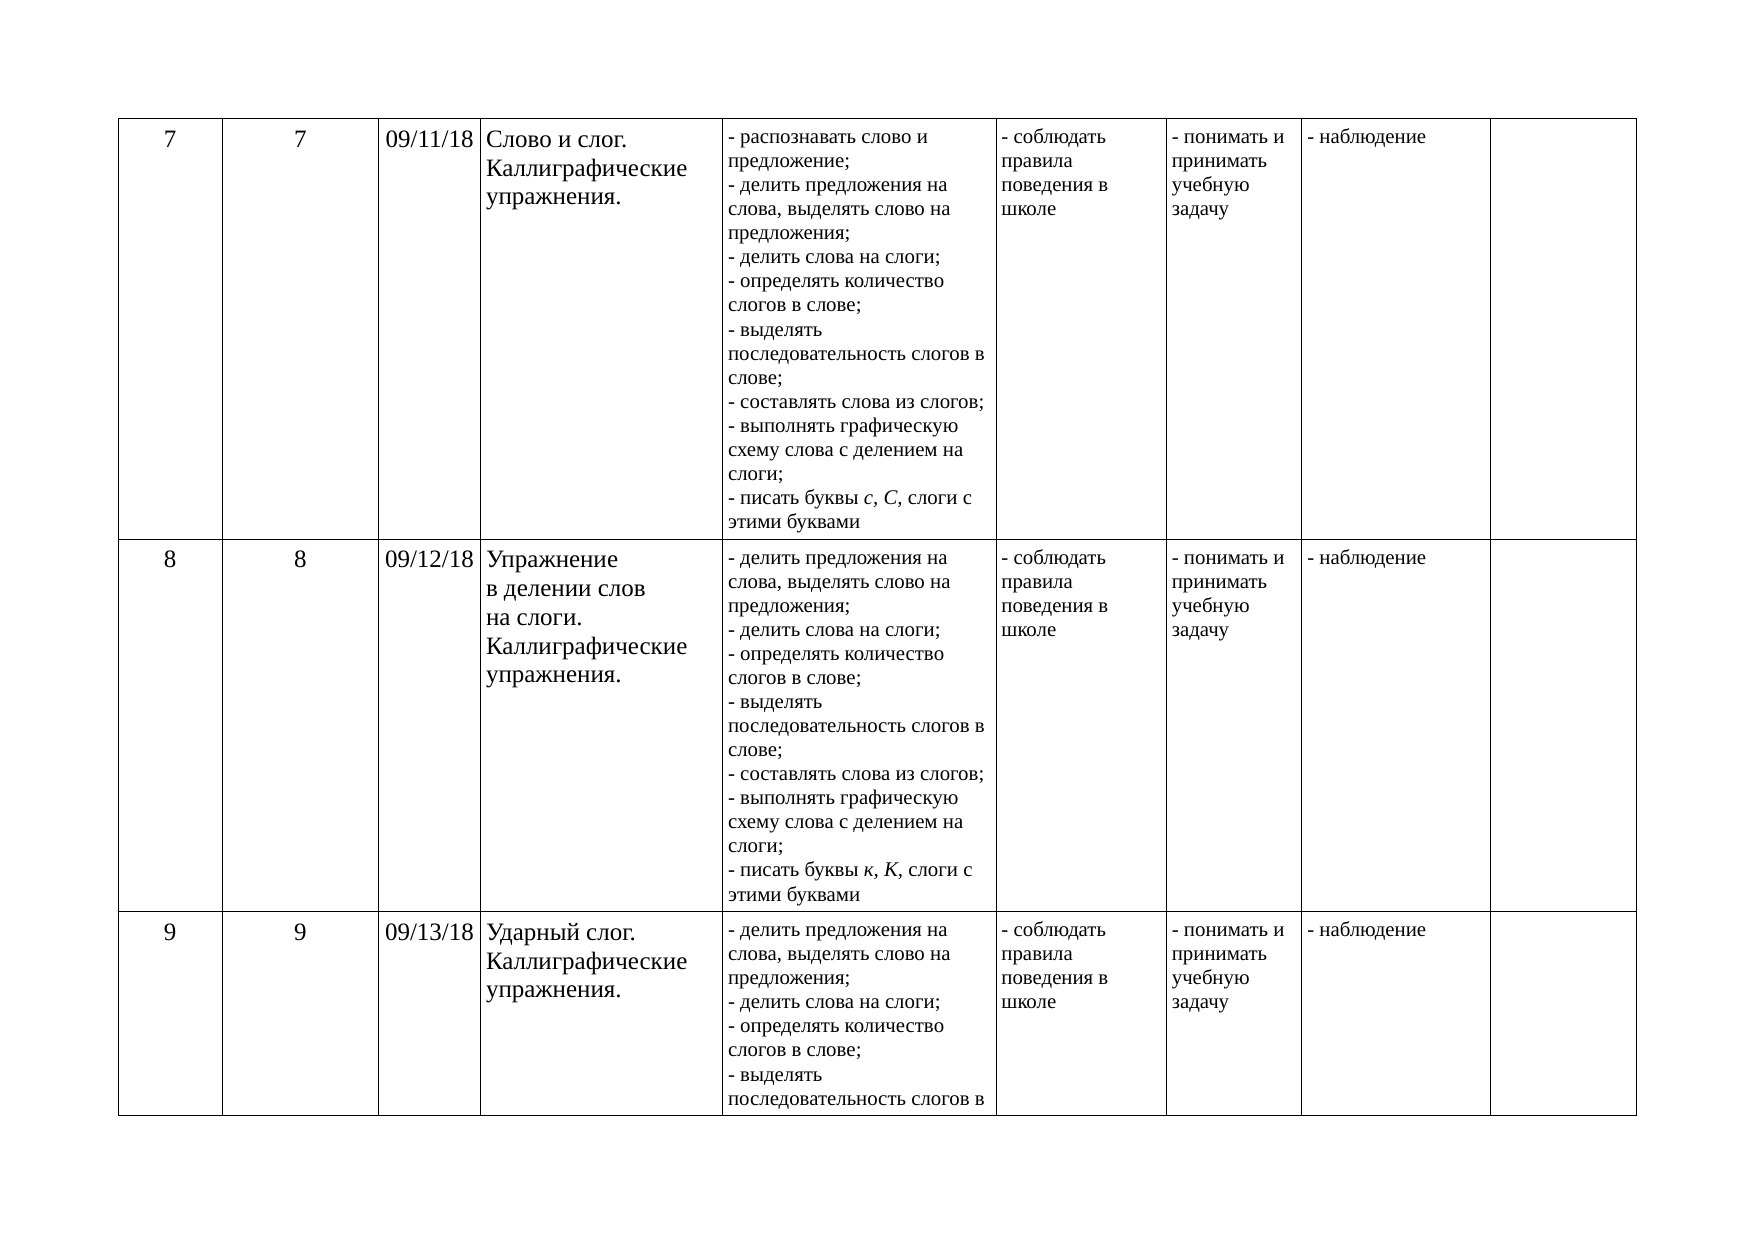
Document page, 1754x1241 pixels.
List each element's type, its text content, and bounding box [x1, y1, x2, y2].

table_cell Слово и слог. Каллиграфические упражнения. [481, 119, 722, 539]
table_cell 9 [119, 912, 222, 1115]
table_cell - соблюдать правила поведения в школе [997, 912, 1166, 1115]
table_cell [1491, 912, 1636, 1115]
table_cell - распознавать слово и предложение; - делить предложения на слова, выделять слово на предложения; - делить слова на слоги; - определять количество слогов в слове; - выделять последовательность слогов в слове; - составлять слова из слогов; - выполнять графическую схему слова с делением на слоги; - писать буквы с, С, слоги с этими буквами [723, 119, 996, 539]
table_cell 9 [223, 912, 378, 1115]
table_cell 12.09.18 [379, 540, 480, 911]
table_cell - наблюдение [1302, 912, 1490, 1115]
table_cell Упражнение в делении слов на слоги. Каллиграфические упражнения. [481, 540, 722, 911]
table_cell - соблюдать правила поведения в школе [997, 540, 1166, 911]
table_cell 8 [119, 540, 222, 911]
table_cell 8 [223, 540, 378, 911]
table_cell - понимать и принимать учебную задачу [1167, 119, 1301, 539]
table_cell - делить предложения на слова, выделять слово на предложения; - делить слова на слоги; - определять количество слогов в слове; - выделять последовательность слогов в [723, 912, 996, 1115]
table_cell [1491, 119, 1636, 539]
table_cell - понимать и принимать учебную задачу [1167, 912, 1301, 1115]
table_cell Ударный слог. Каллиграфические упражнения. [481, 912, 722, 1115]
table_cell 13.09.18 [379, 912, 480, 1115]
table_cell - наблюдение [1302, 119, 1490, 539]
table_cell 11.09.18 [379, 119, 480, 539]
table_cell - наблюдение [1302, 540, 1490, 911]
table_cell - понимать и принимать учебную задачу [1167, 540, 1301, 911]
table_cell 7 [119, 119, 222, 539]
table_cell - соблюдать правила поведения в школе [997, 119, 1166, 539]
table_cell 7 [223, 119, 378, 539]
table_cell - делить предложения на слова, выделять слово на предложения; - делить слова на слоги; - определять количество слогов в слове; - выделять последовательность слогов в слове; - составлять слова из слогов; - выполнять графическую схему слова с делением на слоги; - писать буквы к, К, слоги с этими буквами [723, 540, 996, 911]
table_cell [1491, 540, 1636, 911]
